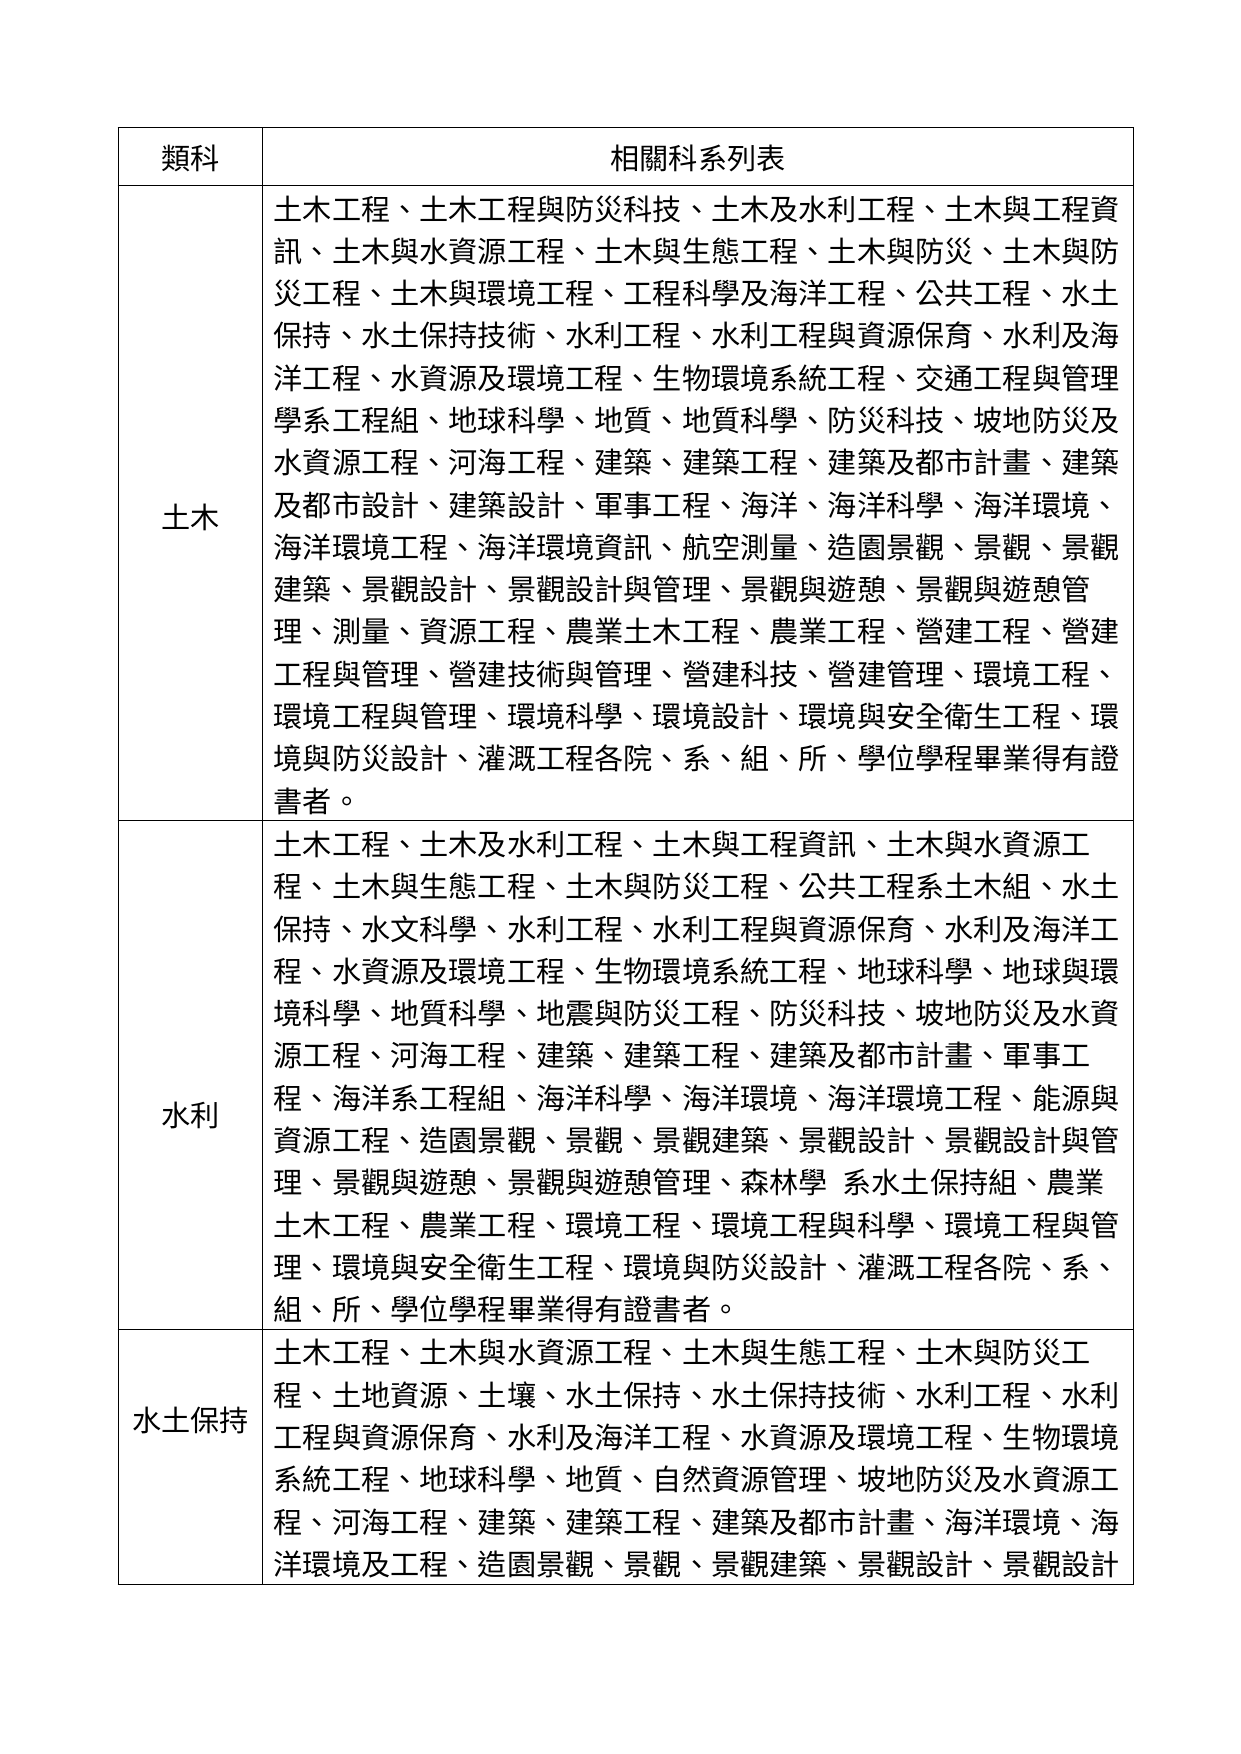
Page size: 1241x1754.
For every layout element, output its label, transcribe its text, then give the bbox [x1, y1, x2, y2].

table_cell 水土保持 [119, 1330, 262, 1584]
table_cell 土木工程、土木工程與防災科技、土木及水利工程、土木與工程資訊、土木與水資源工程、土木與生態工程、土木與防災、土木與防災工程、土木與環境工程、工程科學及海洋工程、公共工程、水土保持、水土保持技術、水利工程、水利工程與資源保育、水利及海洋工程、水資源及環境工程、生物環境系統工程、交通工程與管理學系工程組、地球科學、地質、地質科學、防災科技、坡地防災及水資源工程、河海工程、建築、建築工程、建築及都市計畫、建築及都市設計、建築設計、軍事工程、海洋、海洋科學、海洋環境、海洋環境工程、海洋環境資訊、航空測量、造園景觀、景觀、景觀建築、景觀設計、景觀設計與管理、景觀與遊憩、景觀與遊憩管理、測量、資源工程、農業土木工程、農業工程、營建工程、營建工程與管理、營建技術與管理、營建科技、營建管理、環境工程、環境工程與管理、環境科學、環境設計、環境與安全衛生工程、環境與防災設計、灌溉工程各院、系、組、所、學位學程畢業得有證書者。 [263, 186, 1133, 820]
table_cell 水利 [119, 821, 262, 1329]
table_header 類科 [119, 128, 262, 185]
table_cell 土木工程、土木及水利工程、土木與工程資訊、土木與水資源工程、土木與生態工程、土木與防災工程、公共工程系土木組、水土保持、水文科學、水利工程、水利工程與資源保育、水利及海洋工程、水資源及環境工程、生物環境系統工程、地球科學、地球與環境科學、地質科學、地震與防災工程、防災科技、坡地防災及水資源工程、河海工程、建築、建築工程、建築及都市計畫、軍事工程、海洋系工程組、海洋科學、海洋環境、海洋環境工程、能源與資源工程、造園景觀、景觀、景觀建築、景觀設計、景觀設計與管理、景觀與遊憩、景觀與遊憩管理、森林學 系水土保持組、農業土木工程、農業工程、環境工程、環境工程與科學、環境工程與管理、環境與安全衛生工程、環境與防災設計、灌溉工程各院、系、組、所、學位學程畢業得有證書者。 [263, 821, 1133, 1329]
table_cell 土木工程、土木與水資源工程、土木與生態工程、土木與防災工程、土地資源、土壤、水土保持、水土保持技術、水利工程、水利工程與資源保育、水利及海洋工程、水資源及環境工程、生物環境系統工程、地球科學、地質、自然資源管理、坡地防災及水資源工程、河海工程、建築、建築工程、建築及都市計畫、海洋環境、海洋環境及工程、造園景觀、景觀、景觀建築、景觀設計、景觀設計 [263, 1330, 1133, 1584]
table_header 相關科系列表 [263, 128, 1133, 185]
table_cell 土木 [119, 186, 262, 820]
